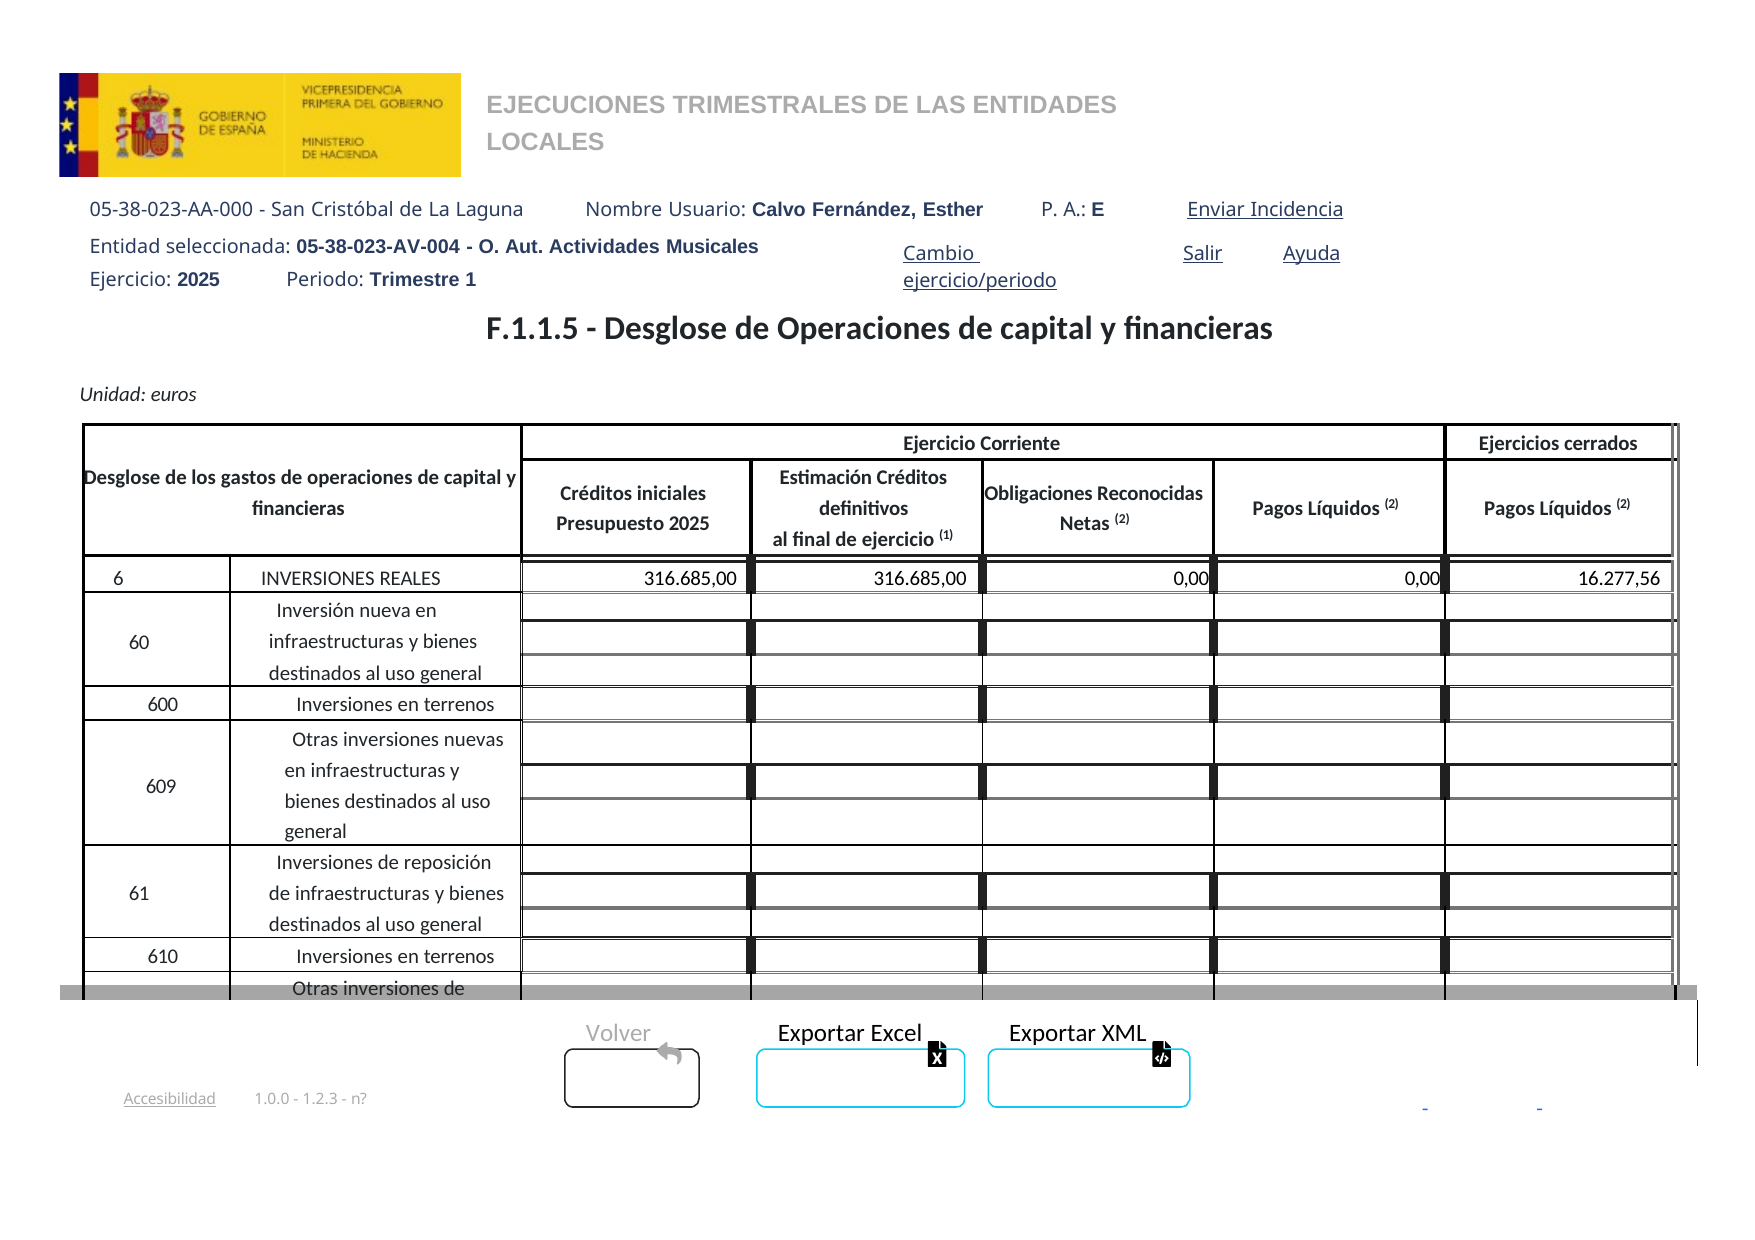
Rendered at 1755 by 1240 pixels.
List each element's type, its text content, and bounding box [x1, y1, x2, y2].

table_cell [522, 985, 750, 1000]
table_cell [752, 974, 982, 985]
table_cell [987, 940, 1209, 971]
table_cell [85, 972, 229, 985]
table_cell [756, 940, 978, 971]
table_cell [1215, 594, 1444, 619]
table_cell [523, 846, 750, 872]
table_cell [752, 723, 982, 763]
text Unidad: euros [79, 381, 1710, 407]
table_cell [1215, 656, 1444, 685]
table_cell [752, 656, 982, 685]
table_cell [1675, 1000, 1697, 1066]
table_cell [1677, 985, 1697, 1000]
table_cell [523, 940, 746, 971]
table_cell [1446, 656, 1671, 685]
table_cell 609 [85, 721, 229, 844]
table_cell [231, 972, 520, 985]
text Entidad seleccionada: 05-38-023-AV-004 - O. Aut. Actividades Musicales [89, 232, 759, 259]
table_cell Exportar Excel [751, 1000, 982, 1045]
table_cell [1450, 875, 1671, 906]
table_cell [1446, 723, 1671, 763]
table_cell [523, 910, 750, 936]
table_cell [1446, 846, 1671, 872]
table_cell [523, 875, 746, 906]
table_cell [1446, 800, 1671, 844]
table_cell [983, 800, 1213, 844]
table_cell [1450, 940, 1671, 971]
table_cell [84, 1000, 230, 1045]
table_cell [983, 974, 1213, 985]
table_cell [1215, 985, 1444, 1000]
text Ejercicio: 2025 Periodo: Trimestre 1 [89, 266, 759, 293]
table_cell [1445, 1000, 1675, 1045]
table_cell [522, 974, 750, 985]
table_cell [1450, 766, 1671, 797]
table_cell [60, 985, 82, 1000]
table_cell [1446, 594, 1671, 619]
table_cell [983, 656, 1213, 685]
table_cell [1218, 688, 1440, 719]
table_cell [1215, 800, 1444, 844]
table_cell [756, 875, 978, 906]
table_cell Estimación Créditos definitivos al final de ejercicio (1) [753, 461, 981, 553]
table_cell [756, 688, 978, 719]
table_cell [1450, 688, 1671, 719]
table_cell [1218, 622, 1440, 653]
table_cell Obligaciones Reconocidas Netas (2) [984, 461, 1212, 553]
table_cell 316.685,00 [523, 563, 746, 591]
table_cell Créditos iniciales Presupuesto 2025 [523, 461, 749, 553]
table_cell Exportar XML [982, 1000, 1214, 1045]
text EJECUCIONES TRIMESTRALES DE LAS ENTIDADES LOCALES [486, 90, 1229, 156]
table_cell [60, 1000, 83, 1045]
table_cell Otras inversiones nuevas en infraestructuras y bienes destinados al uso general [231, 721, 520, 844]
table_cell [523, 656, 750, 685]
table_cell [1218, 766, 1440, 797]
table_cell [1446, 974, 1671, 985]
table_cell [523, 766, 746, 797]
table_cell 16.277,56 [1450, 554, 1675, 591]
table_cell [523, 622, 746, 653]
table_cell [987, 875, 1209, 906]
table_header Ejercicios cerrados [1447, 426, 1671, 457]
table_cell 600 [85, 687, 229, 719]
table_cell 610 [85, 938, 229, 971]
table_cell [752, 846, 982, 872]
table_header [60, 423, 82, 985]
table_cell [983, 846, 1213, 872]
table_cell [1446, 985, 1674, 1000]
table_cell [983, 723, 1213, 763]
text F.1.1.5 - Desglose de Operaciones de capital y financieras [486, 307, 1710, 348]
table_cell Otras inversiones de [231, 985, 520, 1000]
table_cell Volver [521, 1000, 751, 1045]
table_cell Inversiones de reposición de infraestructuras y bienes destinados al uso general [231, 846, 520, 936]
table_header Desglose de los gastos de operaciones de capital y financieras [85, 426, 520, 553]
table_cell [1215, 910, 1444, 936]
table_cell [230, 1000, 521, 1045]
table_cell 60 [85, 593, 229, 685]
table_cell [987, 688, 1209, 719]
table_cell [523, 800, 750, 844]
table_cell [523, 723, 750, 763]
table_cell Pagos Líquidos (2) [1447, 461, 1671, 553]
text Ayuda [1283, 239, 1710, 266]
table_cell [987, 622, 1209, 653]
table_header [1680, 423, 1697, 985]
table_cell 61 [85, 846, 229, 936]
text Cambio ejercicio/periodo [903, 239, 1127, 293]
text Salir [1183, 239, 1227, 266]
table_cell [1215, 846, 1444, 872]
table_cell Pagos Líquidos (2) [1215, 461, 1443, 553]
table_cell 0,00 [987, 563, 1209, 591]
table_cell [752, 985, 982, 1000]
table_cell [85, 985, 229, 1000]
table_cell 6 [85, 557, 229, 591]
table_cell [752, 910, 982, 936]
table_cell [756, 622, 978, 653]
table_cell [1215, 974, 1444, 985]
table_cell INVERSIONES REALES [231, 557, 520, 591]
table_cell [523, 594, 750, 619]
table_cell [1218, 875, 1440, 906]
table_cell Inversión nueva en infraestructuras y bienes destinados al uso general [231, 593, 520, 685]
table_cell [523, 688, 746, 719]
table_cell [987, 766, 1209, 797]
table_cell 316.685,00 [756, 563, 978, 591]
table_cell [752, 800, 982, 844]
table_cell Inversiones en terrenos [231, 687, 520, 719]
table_cell [983, 910, 1213, 936]
table_cell [1446, 910, 1671, 936]
table_cell [1450, 622, 1671, 653]
table_cell [752, 594, 982, 619]
table_header Ejercicio Corriente [523, 426, 1443, 457]
table_cell [1214, 1000, 1445, 1045]
text 05-38-023-AA-000 - San Cristóbal de La Laguna Nombre Usuario: Calvo Fernández, Esther P. A.: E Enviar Incidencia [89, 195, 1710, 222]
table_cell [1215, 723, 1444, 763]
table_cell Inversiones en terrenos [231, 938, 520, 971]
table_cell [756, 766, 978, 797]
table_cell [983, 594, 1213, 619]
table_cell [1218, 940, 1440, 971]
table_cell 0,00 [1218, 563, 1440, 591]
table_cell [983, 985, 1213, 1000]
